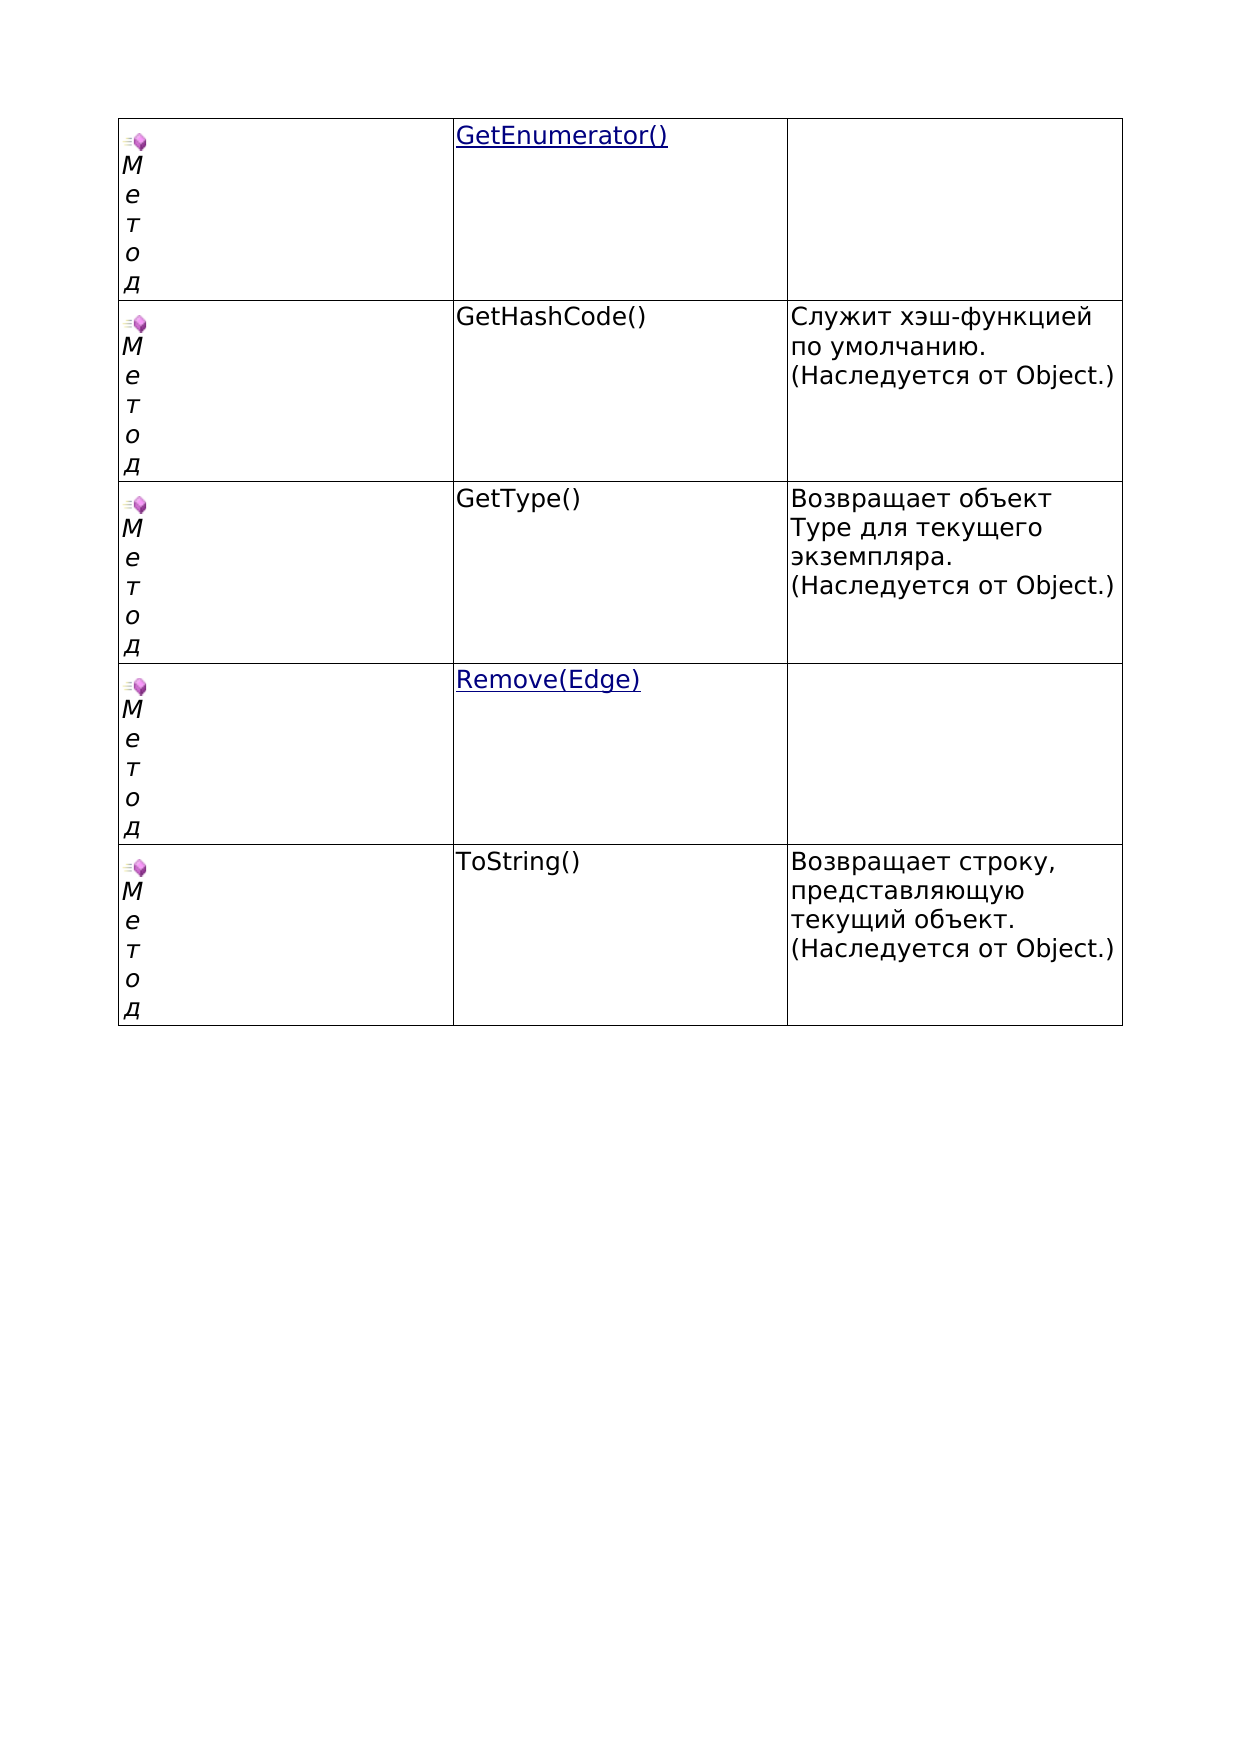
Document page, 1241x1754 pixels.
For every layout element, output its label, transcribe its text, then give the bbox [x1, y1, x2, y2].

picture [121, 133, 147, 151]
table_cell Remove(Edge) [454, 664, 787, 844]
picture [121, 678, 147, 696]
table_cell Возвращает строку, представляющую текущий объект. (Наследуется от Object.) [788, 845, 1122, 1025]
table_cell GetHashCode() [454, 301, 787, 481]
picture [121, 496, 147, 514]
table_cell ToString() [454, 845, 787, 1025]
table_cell [119, 119, 453, 299]
picture [121, 859, 147, 877]
table_cell [119, 301, 453, 481]
table_cell GetEnumerator() [454, 119, 787, 299]
table_cell [119, 482, 453, 662]
table_cell GetType() [454, 482, 787, 662]
table_cell [788, 664, 1122, 844]
table_cell [788, 119, 1122, 299]
picture [121, 315, 147, 333]
table_cell [119, 664, 453, 844]
table_cell [119, 845, 453, 1025]
table_cell Возвращает объект Type для текущего экземпляра. (Наследуется от Object.) [788, 482, 1122, 662]
table_cell Служит хэш-функцией по умолчанию. (Наследуется от Object.) [788, 301, 1122, 481]
